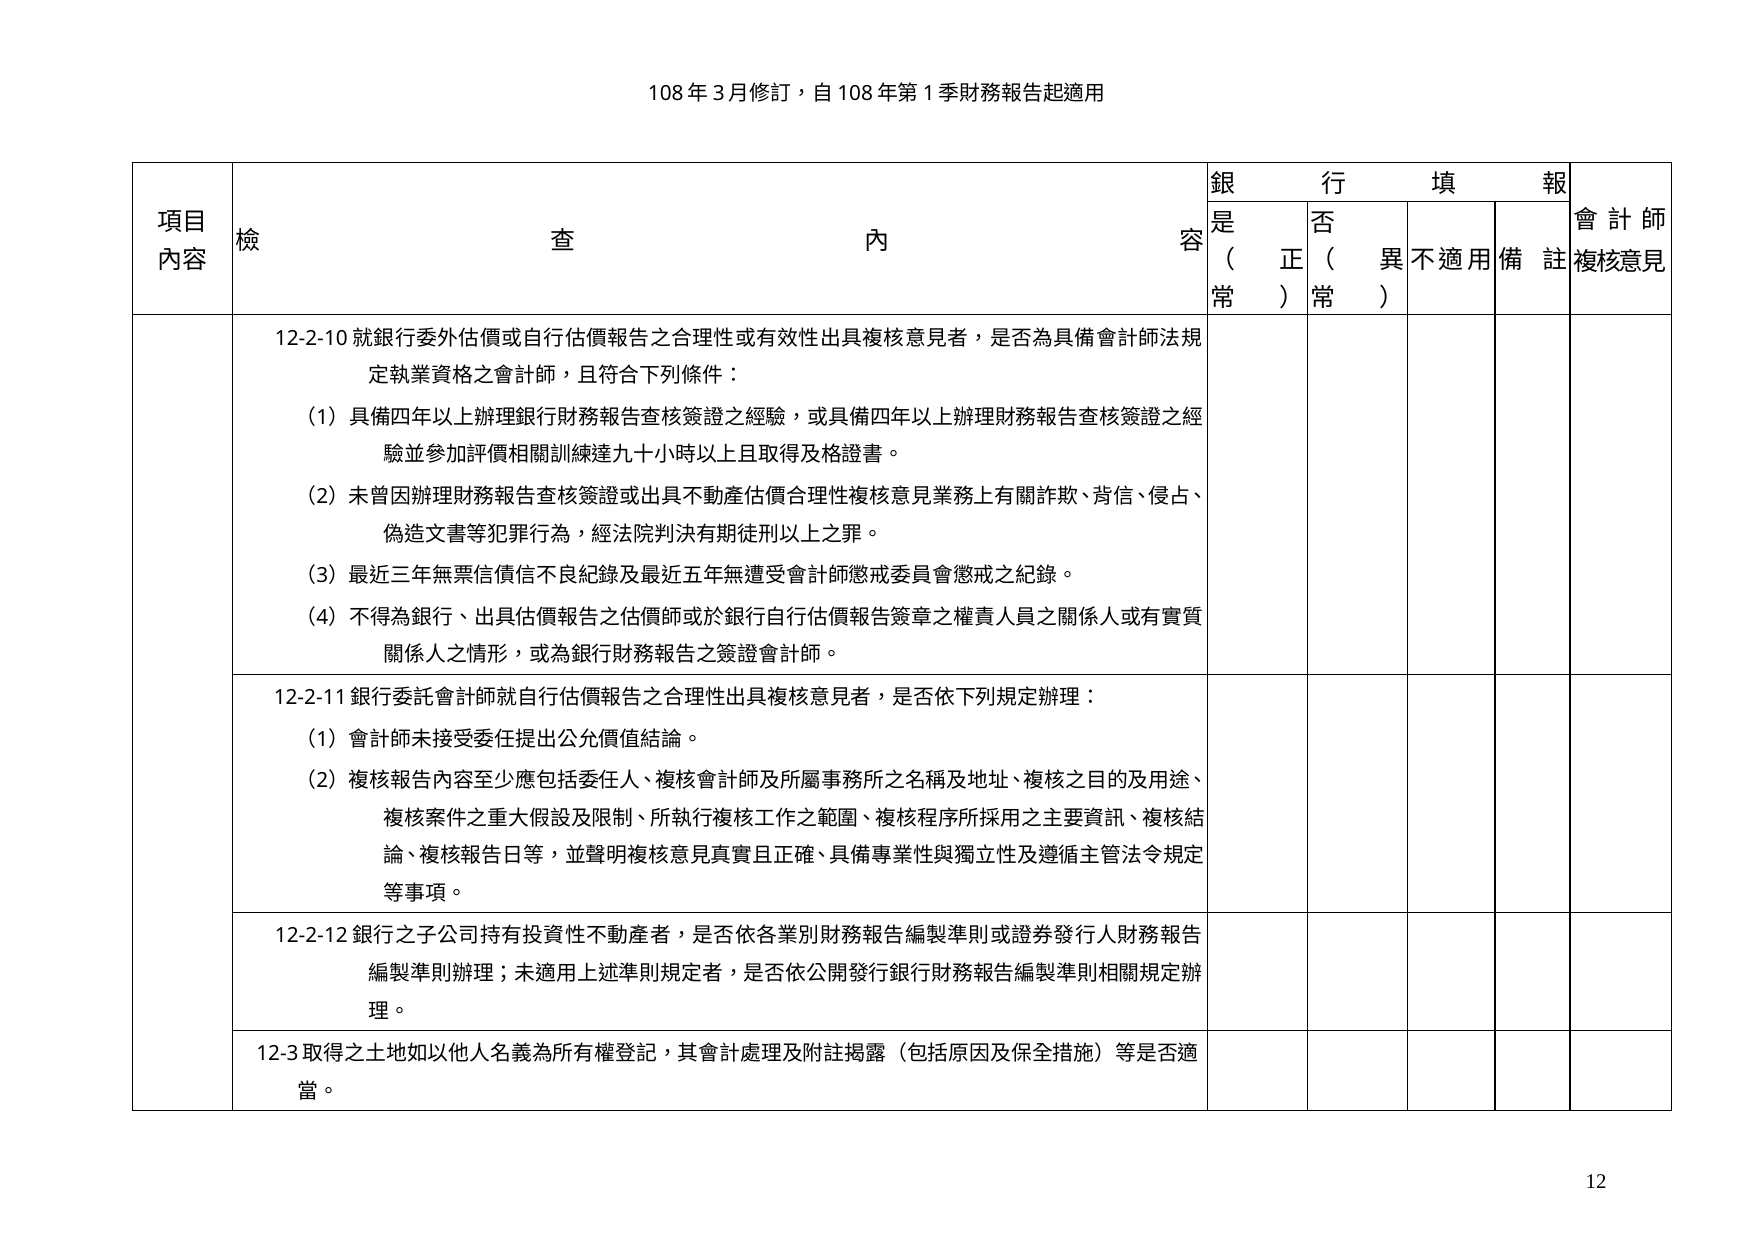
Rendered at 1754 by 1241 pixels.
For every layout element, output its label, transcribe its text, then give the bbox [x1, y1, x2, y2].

table_cell [1571, 315, 1671, 673]
table_cell [1571, 1031, 1671, 1110]
table_cell [1408, 1031, 1494, 1110]
table_cell [133, 315, 232, 1110]
table_cell [1308, 913, 1407, 1030]
table_cell [1208, 675, 1307, 912]
table_cell 不適用 [1408, 202, 1494, 314]
table_cell 12-2-11銀行委託會計師就自行估價報告之合理性出具複核意見者，是否依下列規定辦理： （1）會計師未接受委任提出公允價值結論。 （2）複核報告內容至少應包括委任人、複核會計師及所屬事務所之名稱及地址、複核之目的及用途、複核案件之重大假設及限制、所執行複核工作之範圍、複核程序所採用之主要資訊、複核結論、複核報告日等，並聲明複核意見真實且正確、具備專業性與獨立性及遵循主管法令規定等事項。 [233, 675, 1207, 912]
table_cell 12-3取得之土地如以他人名義為所有權登記，其會計處理及附註揭露（包括原因及保全措施）等是否適當。 [233, 1031, 1207, 1110]
table_cell 是 （正常） [1208, 202, 1307, 314]
table_cell [1496, 913, 1569, 1030]
table_cell 12-2-10就銀行委外估價或自行估價報告之合理性或有效性出具複核意見者，是否為具備會計師法規定執業資格之會計師，且符合下列條件： （1）具備四年以上辦理銀行財務報告查核簽證之經驗，或具備四年以上辦理財務報告查核簽證之經驗並參加評價相關訓練達九十小時以上且取得及格證書。 （2）未曾因辦理財務報告查核簽證或出具不動產估價合理性複核意見業務上有關詐欺、背信、侵占、偽造文書等犯罪行為，經法院判決有期徒刑以上之罪。 （3）最近三年無票信債信不良紀錄及最近五年無遭受會計師懲戒委員會懲戒之紀錄。 （4）不得為銀行、出具估價報告之估價師或於銀行自行估價報告簽章之權責人員之關係人或有實質關係人之情形，或為銀行財務報告之簽證會計師。 [233, 315, 1207, 673]
table_cell [1571, 675, 1671, 912]
table_cell [1496, 1031, 1569, 1110]
table_header 會計師 複核意見 [1571, 163, 1671, 314]
table_header 銀行填報 [1208, 163, 1569, 201]
table_cell [1308, 675, 1407, 912]
table_cell 12-2-12銀行之子公司持有投資性不動產者，是否依各業別財務報告編製準則或證券發行人財務報告編製準則辦理；未適用上述準則規定者，是否依公開發行銀行財務報告編製準則相關規定辦理。 [233, 913, 1207, 1030]
table_cell [1408, 675, 1494, 912]
table_header 檢查內容 [233, 163, 1207, 314]
table_cell [1408, 315, 1494, 673]
table_cell [1308, 315, 1407, 673]
table_cell [1496, 315, 1569, 673]
table_cell [1571, 913, 1671, 1030]
table_cell [1496, 675, 1569, 912]
table_cell [1208, 1031, 1307, 1110]
table_cell 備註 [1496, 202, 1569, 314]
table_cell [1208, 315, 1307, 673]
table_cell [1308, 1031, 1407, 1110]
table_header 項目 內容 [133, 163, 232, 314]
table_cell [1408, 913, 1494, 1030]
table_cell [1208, 913, 1307, 1030]
table_cell 否 （異常） [1308, 202, 1407, 314]
